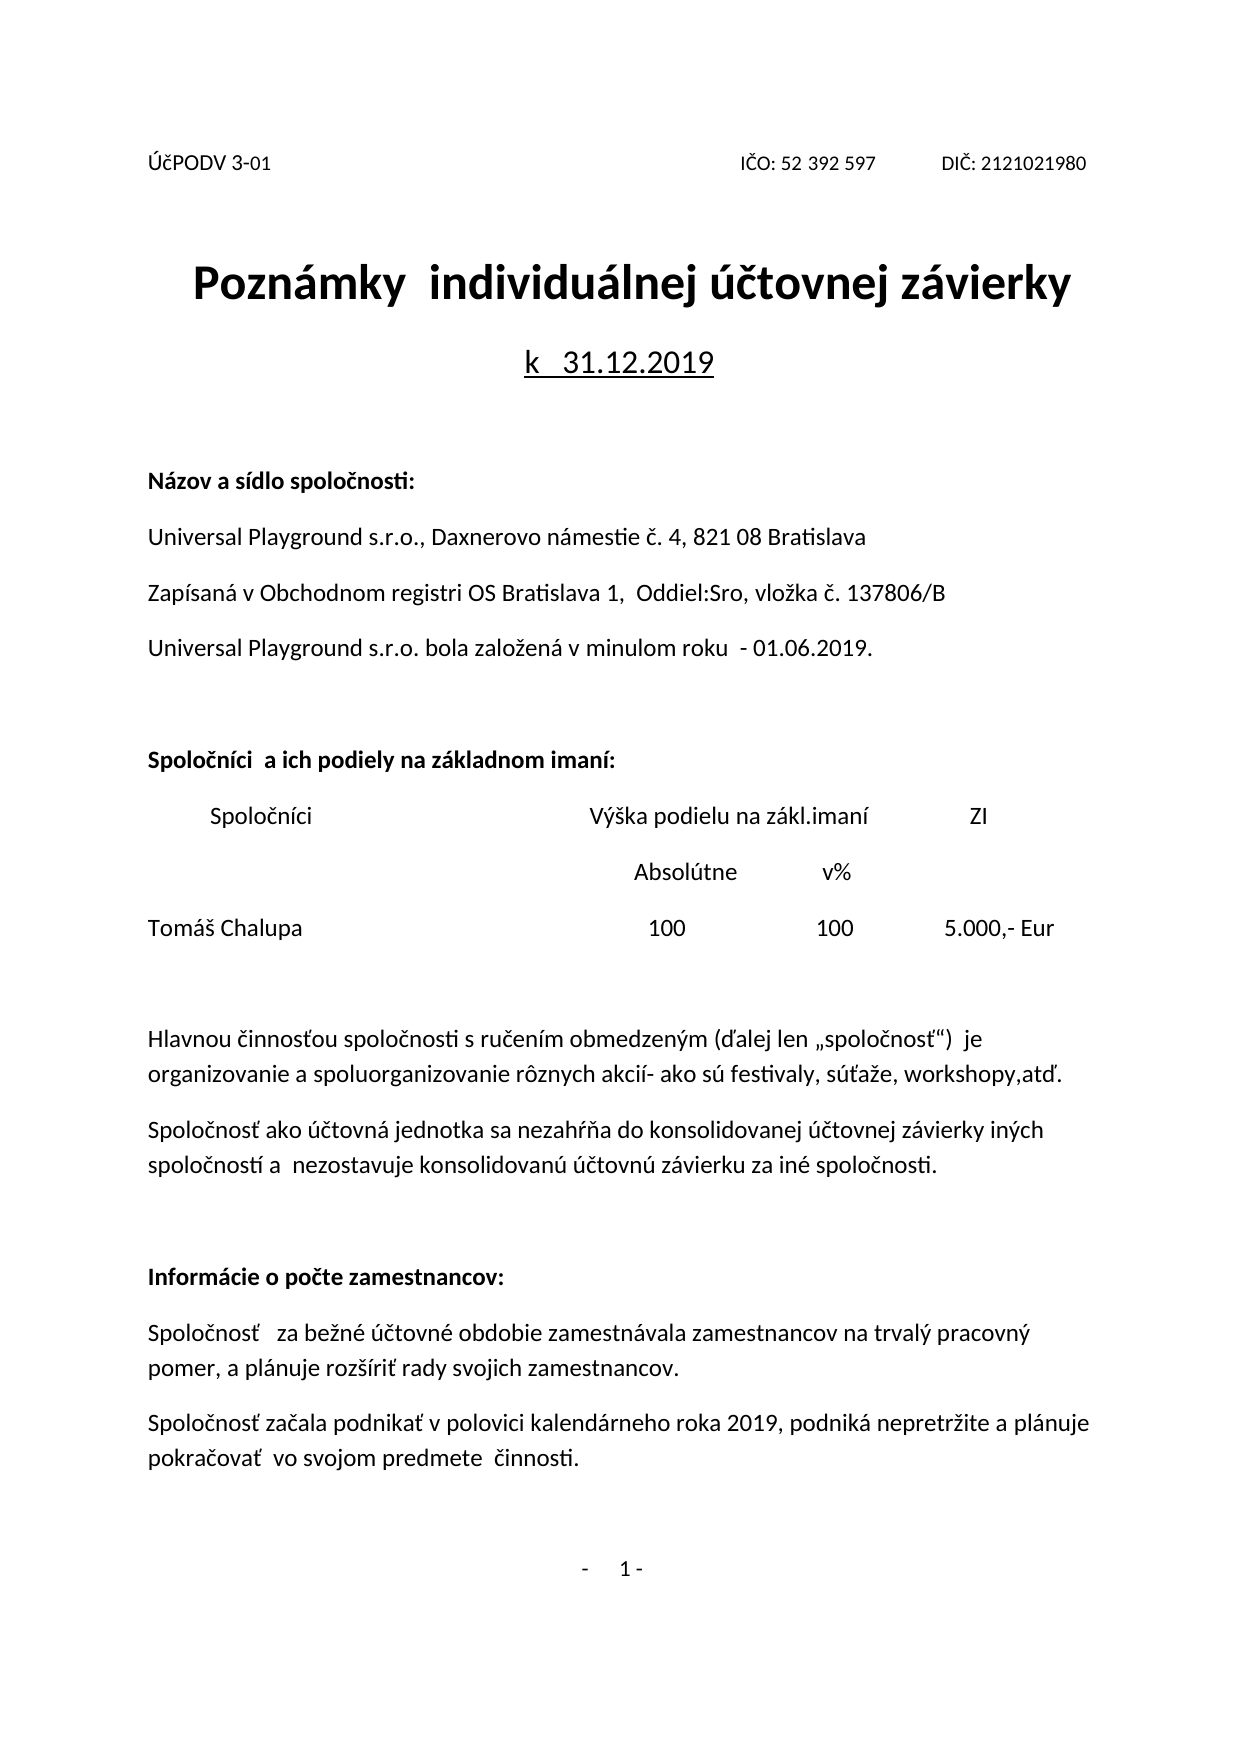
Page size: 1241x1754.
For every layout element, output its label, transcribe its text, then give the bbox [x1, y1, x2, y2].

text Spoločníci Výška podielu na zákl.imaní ZI [148, 800, 1093, 831]
text Spoločnosť začala podnikať v polovici kalendárneho roka 2019, podniká nepretržite a plánuje pokračovať vo svojom predmete činnosti. [148, 1407, 1093, 1473]
text Poznámky individuálnej účtovnej závierky [148, 251, 1093, 312]
text ÚčPODV 3-01 IČO: 52 392 597 DIČ: 2121021980 [148, 148, 1093, 176]
text k 31.12.2019 [148, 342, 1093, 382]
text Universal Playground s.r.o. bola založená v minulom roku - 01.06.2019. [148, 632, 1093, 663]
text Názov a sídlo spoločnosti: [148, 465, 1093, 496]
list 1 - [581, 1554, 1093, 1582]
text Absolútne v% [148, 856, 1093, 886]
text Zapísaná v Obchodnom registri OS Bratislava 1, Oddiel:Sro, vložka č. 137806/B [148, 577, 1093, 607]
text Informácie o počte zamestnancov: [148, 1261, 1093, 1291]
text Tomáš Chalupa 100 100 5.000,- Eur [148, 912, 1093, 942]
text Hlavnou činnosťou spoločnosti s ručením obmedzeným (ďalej len „spoločnosť“) je organizovanie a spoluorganizovanie rôznych akcií- ako sú festivaly, súťaže, workshopy,atď. [148, 1023, 1093, 1089]
text Universal Playground s.r.o., Daxnerovo námestie č. 4, 821 08 Bratislava [148, 521, 1093, 551]
text Spoločnosť za bežné účtovné obdobie zamestnávala zamestnancov na trvalý pracovný pomer, a plánuje rozšíriť rady svojich zamestnancov. [148, 1317, 1093, 1382]
text Spoločníci a ich podiely na základnom imaní: [148, 744, 1093, 775]
text Spoločnosť ako účtovná jednotka sa nezahŕňa do konsolidovanej účtovnej závierky iných spoločností a nezostavuje konsolidovanú účtovnú závierku za iné spoločnosti. [148, 1114, 1093, 1180]
